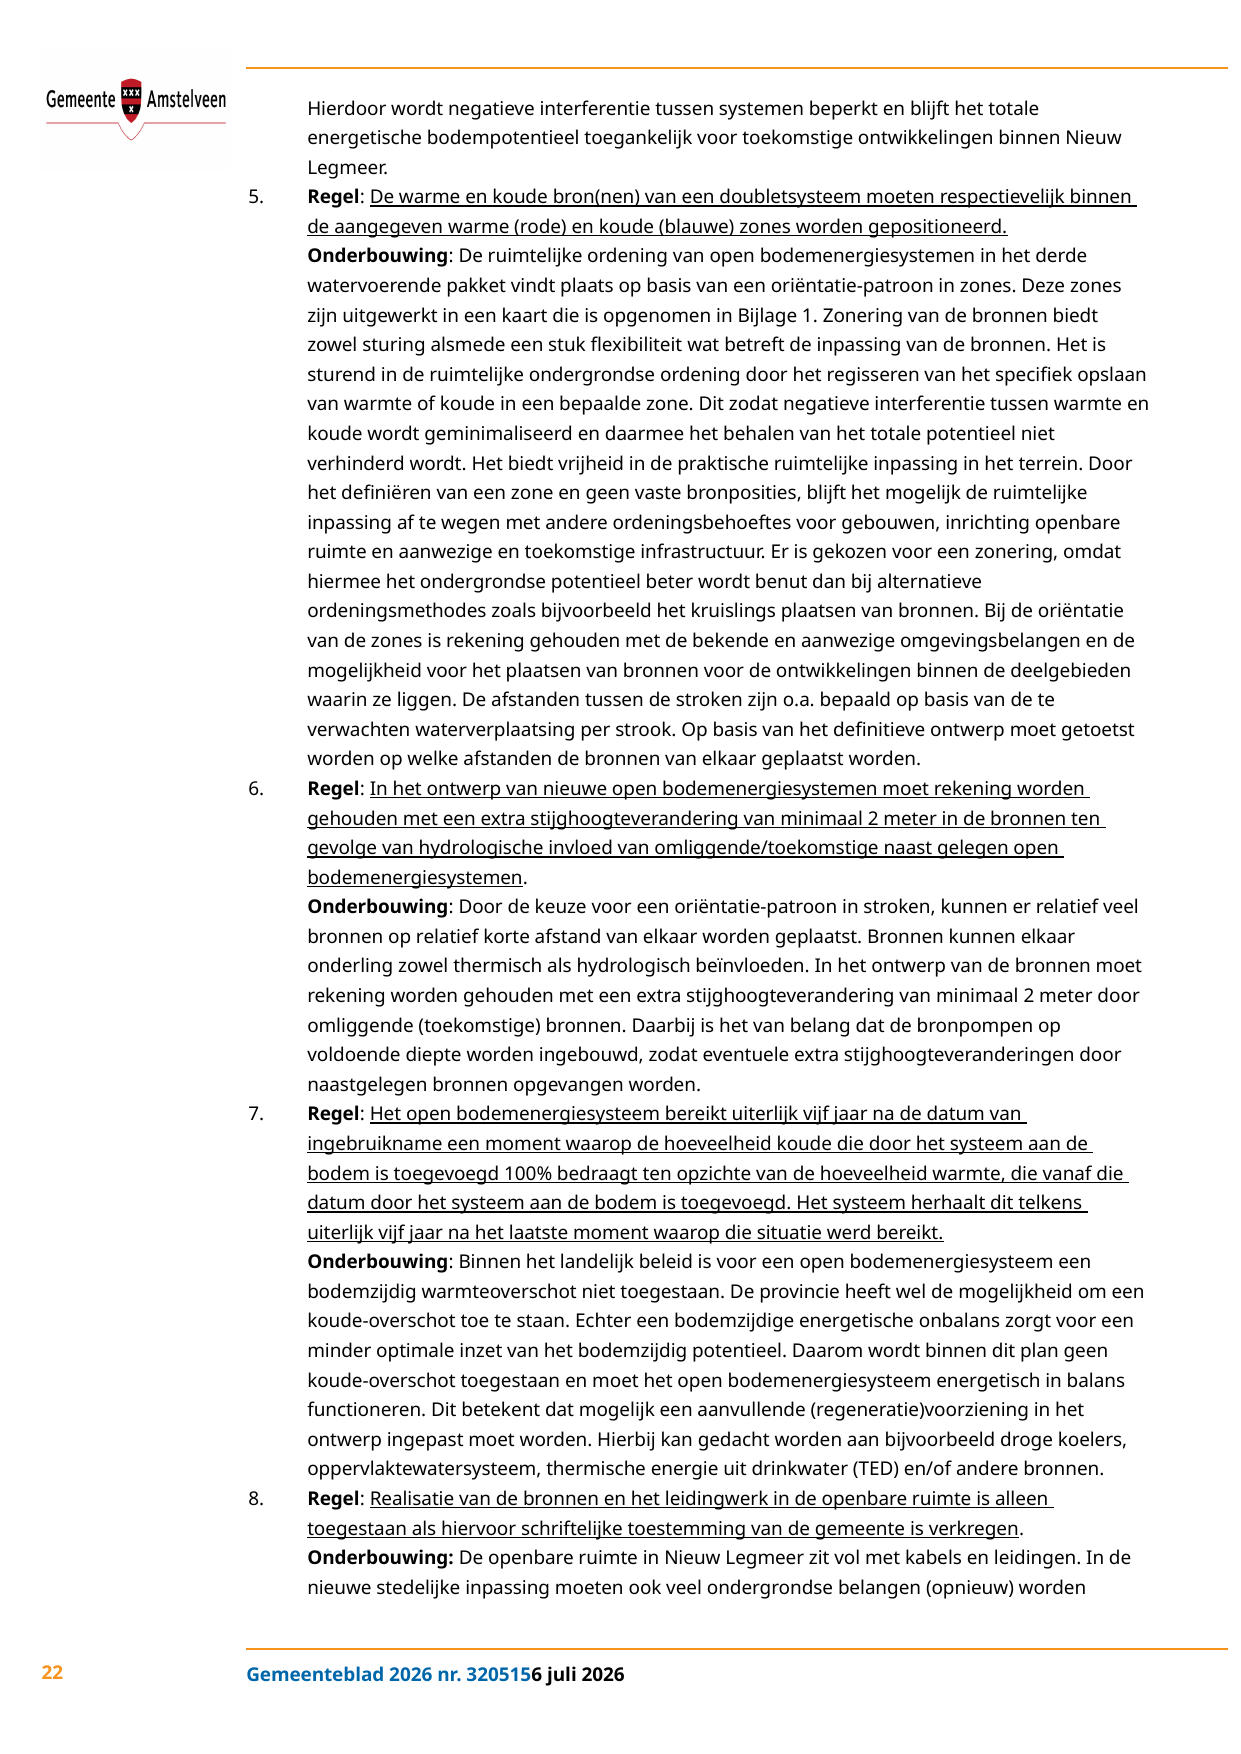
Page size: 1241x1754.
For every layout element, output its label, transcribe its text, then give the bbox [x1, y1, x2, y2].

list Onderbouwing: Door de keuze voor een oriëntatie-patroon in stroken, kunnen er relatief veel bronnen op relatief korte afstand van elkaar worden geplaatst. Bronnen kunnen elkaar onderling zowel thermisch als hydrologisch beïnvloeden. In het ontwerp van de bronnen moet rekening worden gehouden met een extra stijghoogteverandering van minimaal 2 meter door omliggende (toekomstige) bronnen. Daarbij is het van belang dat de bronpompen op voldoende diepte worden ingebouwd, zodat eventuele extra stijghoogteveranderingen door naastgelegen bronnen opgevangen worden. [248, 893, 1152, 1097]
list Onderbouwing: Binnen het landelijk beleid is voor een open bodemenergiesysteem een bodemzijdig warmteoverschot niet toegestaan. De provincie heeft wel de mogelijkheid om een koude-overschot toe te staan. Echter een bodemzijdige energetische onbalans zorgt voor een minder optimale inzet van het bodemzijdig potentieel. Daarom wordt binnen dit plan geen koude-overschot toegestaan en moet het open bodemenergiesysteem energetisch in balans functioneren. Dit betekent dat mogelijk een aanvullende (regeneratie)voorziening in het ontwerp ingepast moet worden. Hierbij kan gedacht worden aan bijvoorbeeld droge koelers, oppervlaktewatersysteem, thermische energie uit drinkwater (TED) en/of andere bronnen. [248, 1248, 1152, 1481]
list Onderbouwing: De openbare ruimte in Nieuw Legmeer zit vol met kabels en leidingen. In de nieuwe stedelijke inpassing moeten ook veel ondergrondse belangen (opnieuw) worden [248, 1544, 1152, 1600]
list Regel: In het ontwerp van nieuwe open bodemenergiesystemen moet rekening worden gehouden met een extra stijghoogteverandering van minimaal 2 meter in de bronnen ten gevolge van hydrologische invloed van omliggende/toekomstige naast gelegen open bodemenergiesystemen. [248, 775, 1152, 890]
list Hierdoor wordt negatieve interferentie tussen systemen beperkt en blijft het totale energetische bodempotentieel toegankelijk voor toekomstige ontwikkelingen binnen Nieuw Legmeer. [248, 95, 1152, 180]
picture [41, 47, 231, 172]
list Regel: De warme en koude bron(nen) van een doubletsysteem moeten respectievelijk binnen de aangegeven warme (rode) en koude (blauwe) zones worden gepositioneerd. [248, 183, 1152, 239]
list Regel: Het open bodemenergiesysteem bereikt uiterlijk vijf jaar na de datum van ingebruikname een moment waarop de hoeveelheid koude die door het systeem aan de bodem is toegevoegd 100% bedraagt ten opzichte van de hoeveelheid warmte, die vanaf die datum door het systeem aan de bodem is toegevoegd. Het systeem herhaalt dit telkens uiterlijk vijf jaar na het laatste moment waarop die situatie werd bereikt. [248, 1101, 1152, 1245]
list Regel: Realisatie van de bronnen en het leidingwerk in de openbare ruimte is alleen toegestaan als hiervoor schriftelijke toestemming van de gemeente is verkregen. [248, 1485, 1152, 1541]
list Onderbouwing: De ruimtelijke ordening van open bodemenergiesystemen in het derde watervoerende pakket vindt plaats op basis van een oriëntatie-patroon in zones. Deze zones zijn uitgewerkt in een kaart die is opgenomen in Bijlage 1. Zonering van de bronnen biedt zowel sturing alsmede een stuk flexibiliteit wat betreft de inpassing van de bronnen. Het is sturend in de ruimtelijke ondergrondse ordening door het regisseren van het specifiek opslaan van warmte of koude in een bepaalde zone. Dit zodat negatieve interferentie tussen warmte en koude wordt geminimaliseerd en daarmee het behalen van het totale potentieel niet verhinderd wordt. Het biedt vrijheid in de praktische ruimtelijke inpassing in het terrein. Door het definiëren van een zone en geen vaste bronposities, blijft het mogelijk de ruimtelijke inpassing af te wegen met andere ordeningsbehoeftes voor gebouwen, inrichting openbare ruimte en aanwezige en toekomstige infrastructuur. Er is gekozen voor een zonering, omdat hiermee het ondergrondse potentieel beter wordt benut dan bij alternatieve ordeningsmethodes zoals bijvoorbeeld het kruislings plaatsen van bronnen. Bij de oriëntatie van de zones is rekening gehouden met de bekende en aanwezige omgevingsbelangen en de mogelijkheid voor het plaatsen van bronnen voor de ontwikkelingen binnen de deelgebieden waarin ze liggen. De afstanden tussen de stroken zijn o.a. bepaald op basis van de te verwachten waterverplaatsing per strook. Op basis van het definitieve ontwerp moet getoetst worden op welke afstanden de bronnen van elkaar geplaatst worden. [248, 243, 1152, 771]
